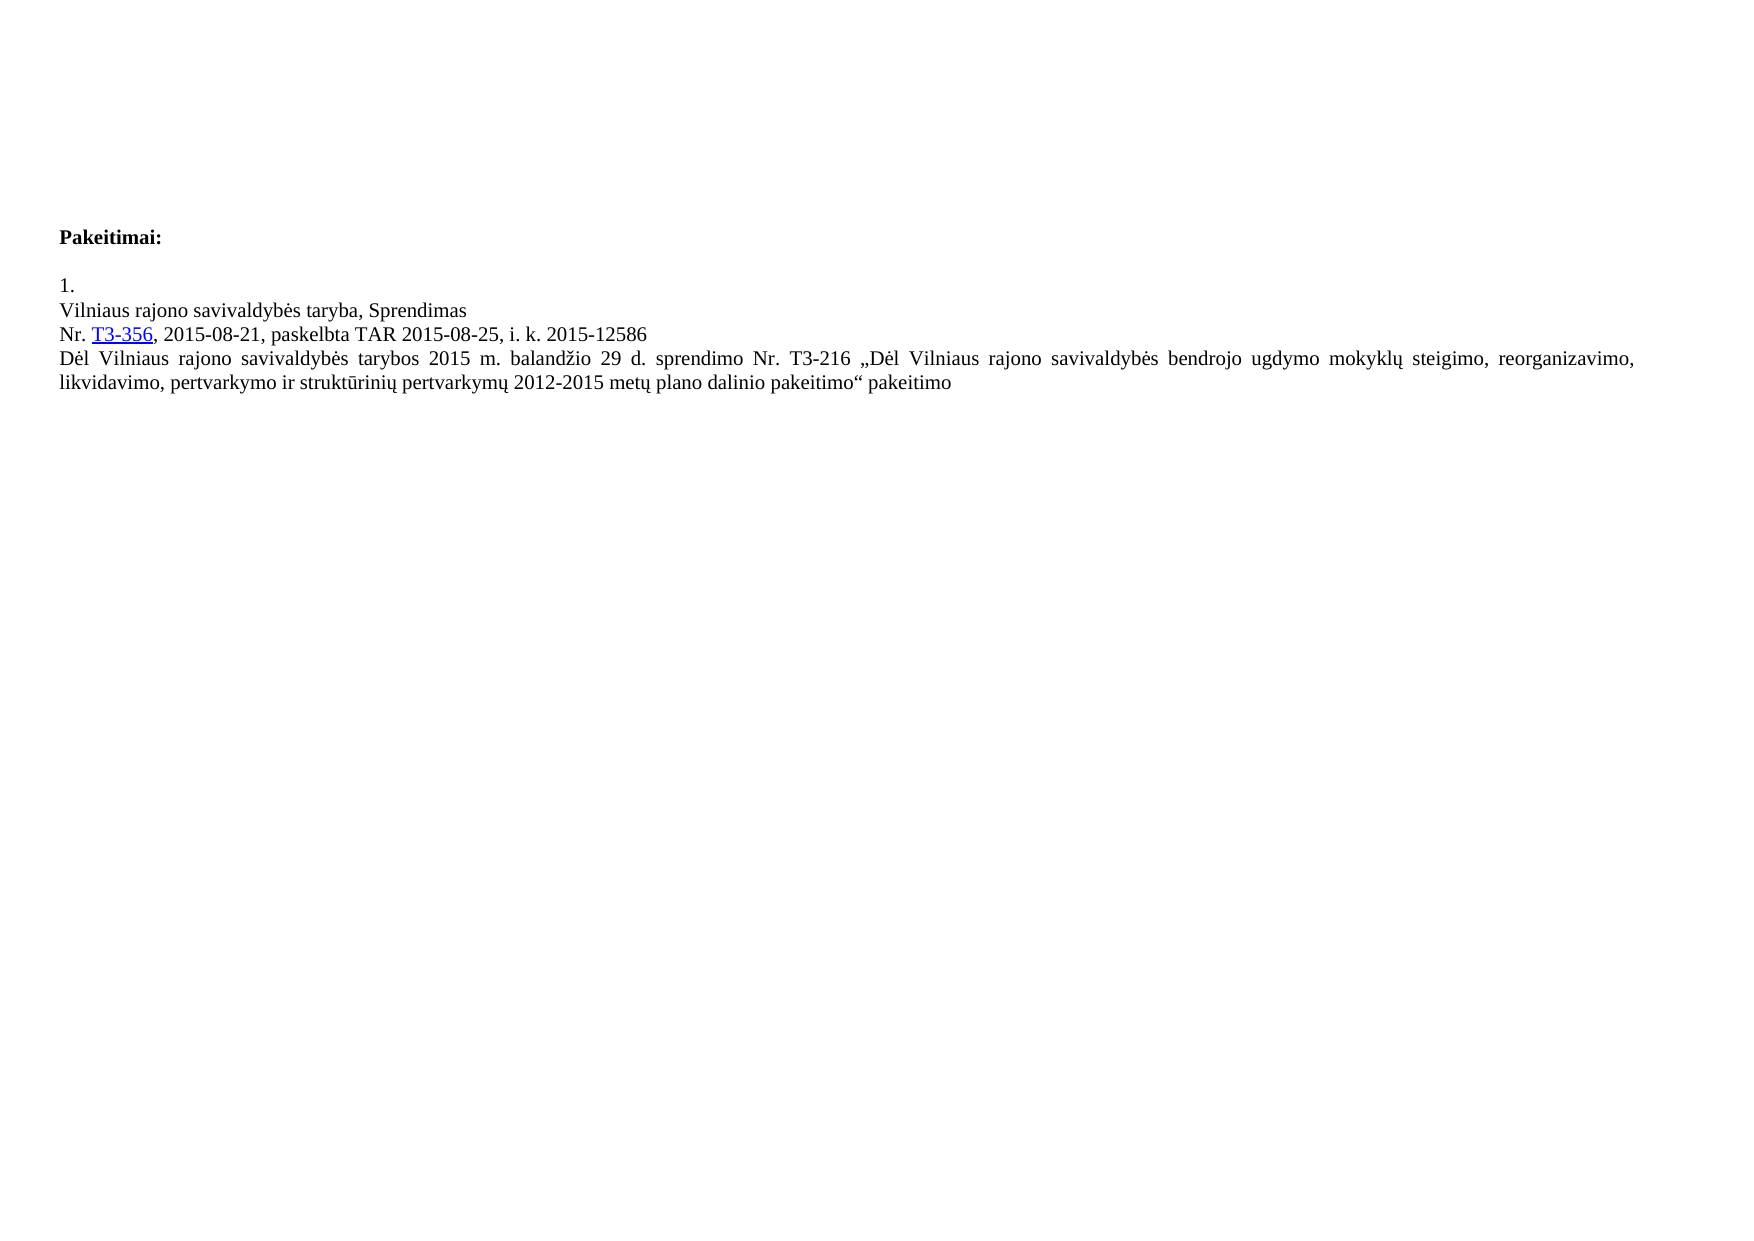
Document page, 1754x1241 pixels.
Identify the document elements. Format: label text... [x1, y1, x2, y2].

text Nr. T3-356, 2015-08-21, paskelbta TAR 2015-08-25, i. k. 2015-12586 [59, 322, 1636, 346]
text Pakeitimai: [59, 225, 1636, 249]
text Dėl Vilniaus rajono savivaldybės tarybos 2015 m. balandžio 29 d. sprendimo Nr. T3-216 „Dėl Vilniaus rajono savivaldybės bendrojo ugdymo mokyklų steigimo, reorganizavimo, likvidavimo, pertvarkymo ir struktūrinių pertvarkymų 2012-2015 metų plano dalinio pakeitimo“ pakeitimo [59, 346, 1636, 394]
text Vilniaus rajono savivaldybės taryba, Sprendimas [59, 297, 1636, 322]
text 1. [59, 273, 1636, 297]
